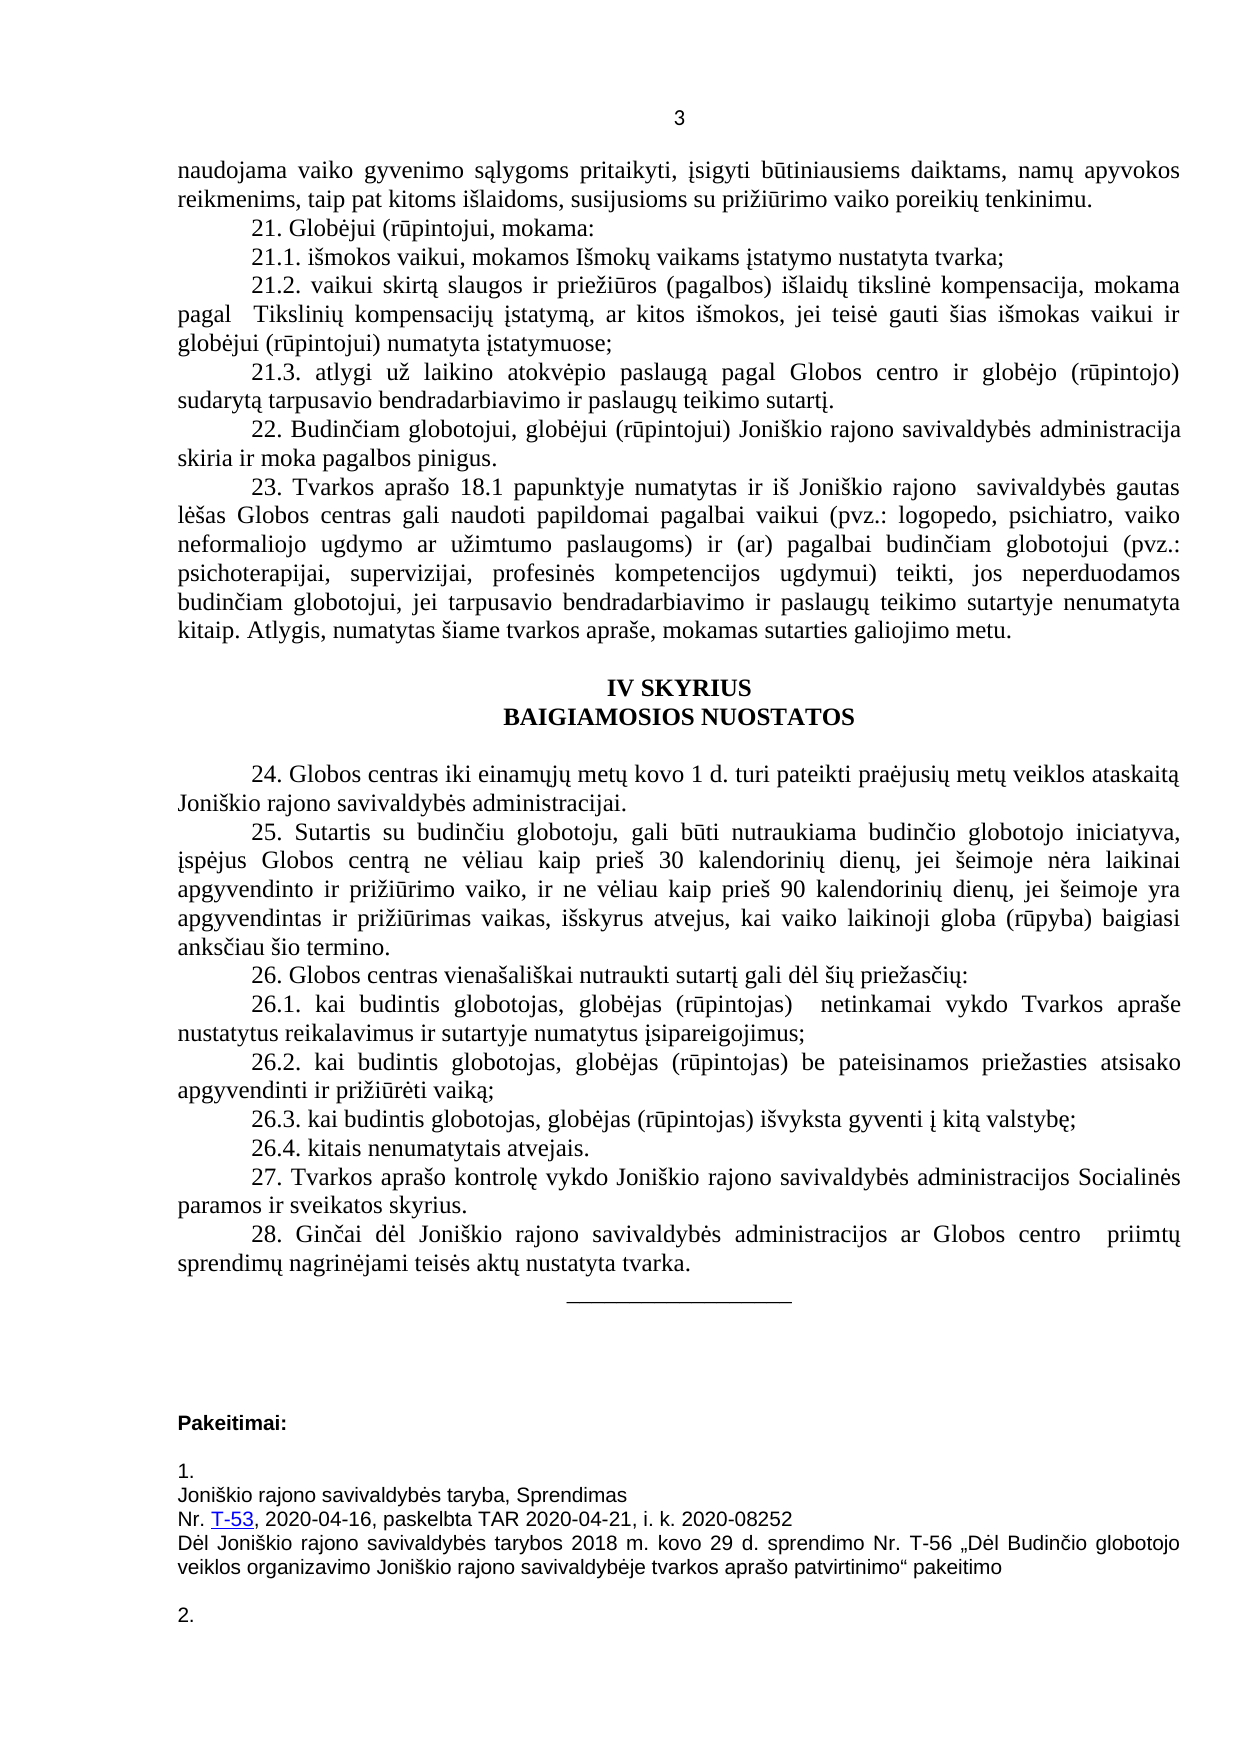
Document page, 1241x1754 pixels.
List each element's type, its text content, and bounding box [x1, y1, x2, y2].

text 2. [177, 1602, 1181, 1626]
text Nr. T-53, 2020-04-16, paskelbta TAR 2020-04-21, i. k. 2020-08252 [177, 1507, 1181, 1531]
text 26. Globos centras vienašališkai nutraukti sutartį gali dėl šių priežasčių: [177, 960, 1181, 989]
text IV SKYRIUS [177, 673, 1181, 702]
text __________________ [177, 1277, 1181, 1305]
text Pakeitimai: [177, 1411, 1181, 1435]
text 21.2. vaikui skirtą slaugos ir priežiūros (pagalbos) išlaidų tikslinė kompensacija, mokama pagal Tikslinių kompensacijų įstatymą, ar kitos išmokos, jei teisė gauti šias išmokas vaikui ir globėjui (rūpintojui) numatyta įstatymuose; [177, 270, 1181, 357]
text 21.3. atlygi už laikino atokvėpio paslaugą pagal Globos centro ir globėjo (rūpintojo) sudarytą tarpusavio bendradarbiavimo ir paslaugų teikimo sutartį. [177, 357, 1181, 414]
text 22. Budinčiam globotojui, globėjui (rūpintojui) Joniškio rajono savivaldybės administracija skiria ir moka pagalbos pinigus. [177, 414, 1181, 472]
text 21. Globėjui (rūpintojui, mokama: [177, 213, 1181, 242]
text Dėl Joniškio rajono savivaldybės tarybos 2018 m. kovo 29 d. sprendimo Nr. T-56 „Dėl Budinčio globotojo veiklos organizavimo Joniškio rajono savivaldybėje tvarkos aprašo patvirtinimo“ pakeitimo [177, 1531, 1181, 1578]
text 26.2. kai budintis globotojas, globėjas (rūpintojas) be pateisinamos priežasties atsisako apgyvendinti ir prižiūrėti vaiką; [177, 1047, 1181, 1104]
text 27. Tvarkos aprašo kontrolę vykdo Joniškio rajono savivaldybės administracijos Socialinės paramos ir sveikatos skyrius. [177, 1162, 1181, 1219]
text 26.1. kai budintis globotojas, globėjas (rūpintojas) netinkamai vykdo Tvarkos apraše nustatytus reikalavimus ir sutartyje numatytus įsipareigojimus; [177, 989, 1181, 1047]
text 28. Ginčai dėl Joniškio rajono savivaldybės administracijos ar Globos centro priimtų sprendimų nagrinėjami teisės aktų nustatyta tvarka. [177, 1219, 1181, 1277]
text 21.1. išmokos vaikui, mokamos Išmokų vaikams įstatymo nustatyta tvarka; [177, 242, 1181, 270]
text 25. Sutartis su budinčiu globotoju, gali būti nutraukiama budinčio globotojo iniciatyva, įspėjus Globos centrą ne vėliau kaip prieš 30 kalendorinių dienų, jei šeimoje nėra laikinai apgyvendinto ir prižiūrimo vaiko, ir ne vėliau kaip prieš 90 kalendorinių dienų, jei šeimoje yra apgyvendintas ir prižiūrimas vaikas, išskyrus atvejus, kai vaiko laikinoji globa (rūpyba) baigiasi anksčiau šio termino. [177, 817, 1181, 960]
text 24. Globos centras iki einamųjų metų kovo 1 d. turi pateikti praėjusių metų veiklos ataskaitą Joniškio rajono savivaldybės administracijai. [177, 759, 1181, 817]
text naudojama vaiko gyvenimo sąlygoms pritaikyti, įsigyti būtiniausiems daiktams, namų apyvokos reikmenims, taip pat kitoms išlaidoms, susijusioms su prižiūrimo vaiko poreikių tenkinimu. [177, 155, 1181, 213]
text Joniškio rajono savivaldybės taryba, Sprendimas [177, 1483, 1181, 1507]
text 1. [177, 1459, 1181, 1483]
text 23. Tvarkos aprašo 18.1 papunktyje numatytas ir iš Joniškio rajono savivaldybės gautas lėšas Globos centras gali naudoti papildomai pagalbai vaikui (pvz.: logopedo, psichiatro, vaiko neformaliojo ugdymo ar užimtumo paslaugoms) ir (ar) pagalbai budinčiam globotojui (pvz.: psichoterapijai, supervizijai, profesinės kompetencijos ugdymui) teikti, jos neperduodamos budinčiam globotojui, jei tarpusavio bendradarbiavimo ir paslaugų teikimo sutartyje nenumatyta kitaip. Atlygis, numatytas šiame tvarkos apraše, mokamas sutarties galiojimo metu. [177, 472, 1181, 644]
text BAIGIAMOSIOS NUOSTATOS [177, 702, 1181, 730]
text 26.4. kitais nenumatytais atvejais. [177, 1133, 1181, 1162]
text 26.3. kai budintis globotojas, globėjas (rūpintojas) išvyksta gyventi į kitą valstybę; [177, 1104, 1181, 1133]
